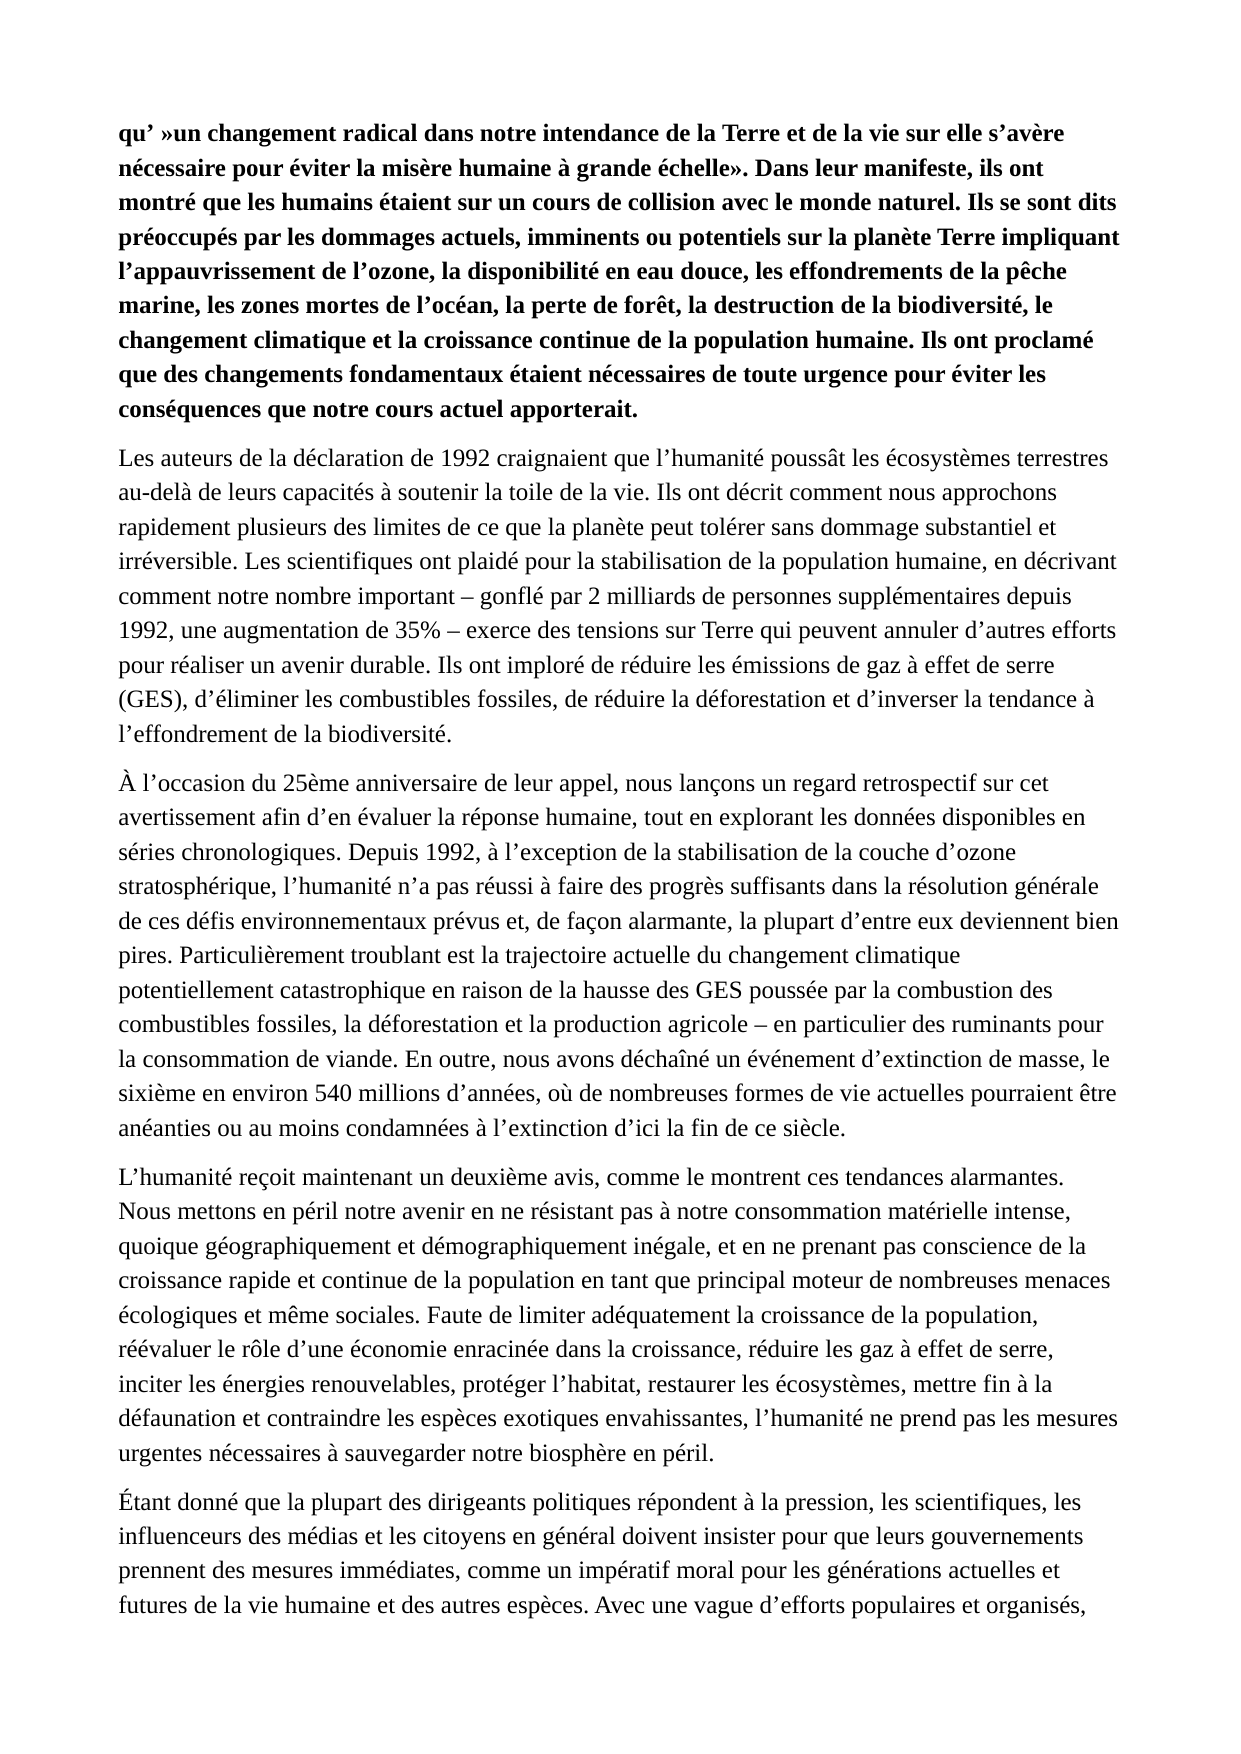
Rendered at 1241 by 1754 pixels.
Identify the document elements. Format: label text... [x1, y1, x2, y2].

text À l’occasion du 25ème anniversaire de leur appel, nous lançons un regard retrospectif sur cet avertissement afin d’en évaluer la réponse humaine, tout en explorant les données disponibles en séries chronologiques. Depuis 1992, à l’exception de la stabilisation de la couche d’ozone stratosphérique, l’humanité n’a pas réussi à faire des progrès suffisants dans la résolution générale de ces défis environnementaux prévus et, de façon alarmante, la plupart d’entre eux deviennent bien pires. Particulièrement troublant est la trajectoire actuelle du changement climatique potentiellement catastrophique en raison de la hausse des GES poussée par la combustion des combustibles fossiles, la déforestation et la production agricole – en particulier des ruminants pour la consommation de viande. En outre, nous avons déchaîné un événement d’extinction de masse, le sixième en environ 540 millions d’années, où de nombreuses formes de vie actuelles pourraient être anéanties ou au moins condamnées à l’extinction d’ici la fin de ce siècle. [118, 768, 1122, 1141]
text L’humanité reçoit maintenant un deuxième avis, comme le montrent ces tendances alarmantes. Nous mettons en péril notre avenir en ne résistant pas à notre consommation matérielle intense, quoique géographiquement et démographiquement inégale, et en ne prenant pas conscience de la croissance rapide et continue de la population en tant que principal moteur de nombreuses menaces écologiques et même sociales. Faute de limiter adéquatement la croissance de la population, réévaluer le rôle d’une économie enracinée dans la croissance, réduire les gaz à effet de serre, inciter les énergies renouvelables, protéger l’habitat, restaurer les écosystèmes, mettre fin à la défaunation et contraindre les espèces exotiques envahissantes, l’humanité ne prend pas les mesures urgentes nécessaires à sauvegarder notre biosphère en péril. [118, 1162, 1122, 1466]
text qu’ »un changement radical dans notre intendance de la Terre et de la vie sur elle s’avère nécessaire pour éviter la misère humaine à grande échelle». Dans leur manifeste, ils ont montré que les humains étaient sur un cours de collision avec le monde naturel. Ils se sont dits préoccupés par les dommages actuels, imminents ou potentiels sur la planète Terre impliquant l’appauvrissement de l’ozone, la disponibilité en eau douce, les effondrements de la pêche marine, les zones mortes de l’océan, la perte de forêt, la destruction de la biodiversité, le changement climatique et la croissance continue de la population humaine. Ils ont proclamé que des changements fondamentaux étaient nécessaires de toute urgence pour éviter les conséquences que notre cours actuel apporterait. [118, 118, 1122, 423]
text Les auteurs de la déclaration de 1992 craignaient que l’humanité poussât les écosystèmes terrestres au-delà de leurs capacités à soutenir la toile de la vie. Ils ont décrit comment nous approchons rapidement plusieurs des limites de ce que la planète peut tolérer sans dommage substantiel et irréversible. Les scientifiques ont plaidé pour la stabilisation de la population humaine, en décrivant comment notre nombre important – gonflé par 2 milliards de personnes supplémentaires depuis 1992, une augmentation de 35% – exerce des tensions sur Terre qui peuvent annuler d’autres efforts pour réaliser un avenir durable. Ils ont imploré de réduire les émissions de gaz à effet de serre (GES), d’éliminer les combustibles fossiles, de réduire la déforestation et d’inverser la tendance à l’effondrement de la biodiversité. [118, 443, 1122, 748]
text Étant donné que la plupart des dirigeants politiques répondent à la pression, les scientifiques, les influenceurs des médias et les citoyens en général doivent insister pour que leurs gouvernements prennent des mesures immédiates, comme un impératif moral pour les générations actuelles et futures de la vie humaine et des autres espèces. Avec une vague d’efforts populaires et organisés, [118, 1487, 1122, 1619]
